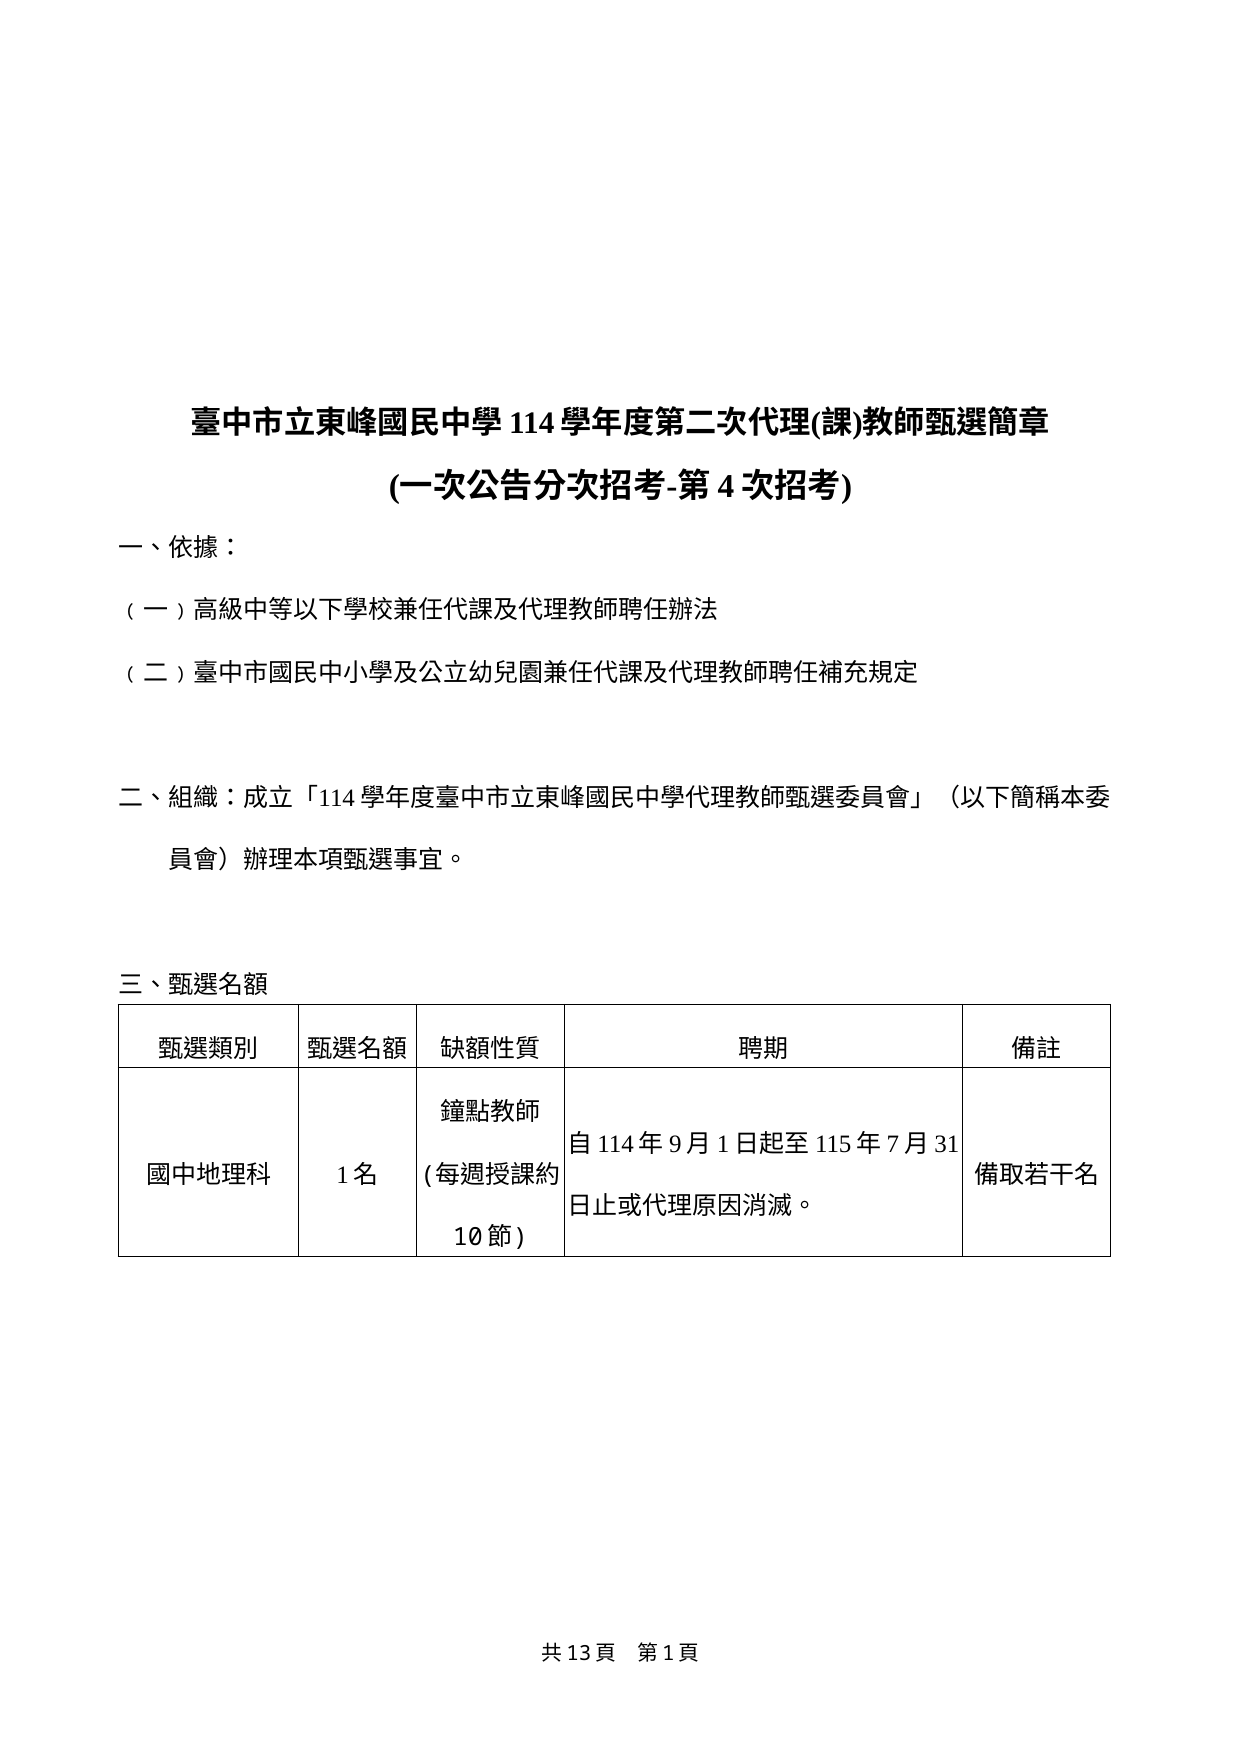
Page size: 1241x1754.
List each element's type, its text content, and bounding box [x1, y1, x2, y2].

table_cell 1名 [299, 1068, 416, 1256]
table_cell 鐘點教師 (每週授課約10節) [417, 1068, 564, 1256]
table_cell 自114年9月1日起至115年7月31日止或代理原因消滅。 [565, 1068, 962, 1256]
table_header 甄選類別 [119, 1005, 298, 1067]
text (一次公告分次招考-第4次招考) [118, 441, 1122, 504]
text 二、組織：成立「114學年度臺中市立東峰國民中學代理教師甄選委員會」（以下簡稱本委員會）辦理本項甄選事宜。 [118, 754, 1122, 879]
table_header 甄選名額 [299, 1005, 416, 1067]
text 臺中市立東峰國民中學114學年度第二次代理(課)教師甄選簡章 [118, 379, 1122, 441]
text ﹙二﹚臺中市國民中小學及公立幼兒園兼任代課及代理教師聘任補充規定 [118, 629, 1122, 691]
table_header 備註 [963, 1005, 1110, 1067]
table_cell 國中地理科 [119, 1068, 298, 1256]
table_cell 備取若干名 [963, 1068, 1110, 1256]
table_header 缺額性質 [417, 1005, 564, 1067]
text 三、甄選名額 [118, 941, 1122, 1004]
table_header 聘期 [565, 1005, 962, 1067]
text 一、依據： [118, 504, 1122, 566]
text ﹙一﹚高級中等以下學校兼任代課及代理教師聘任辦法 [118, 566, 1122, 629]
